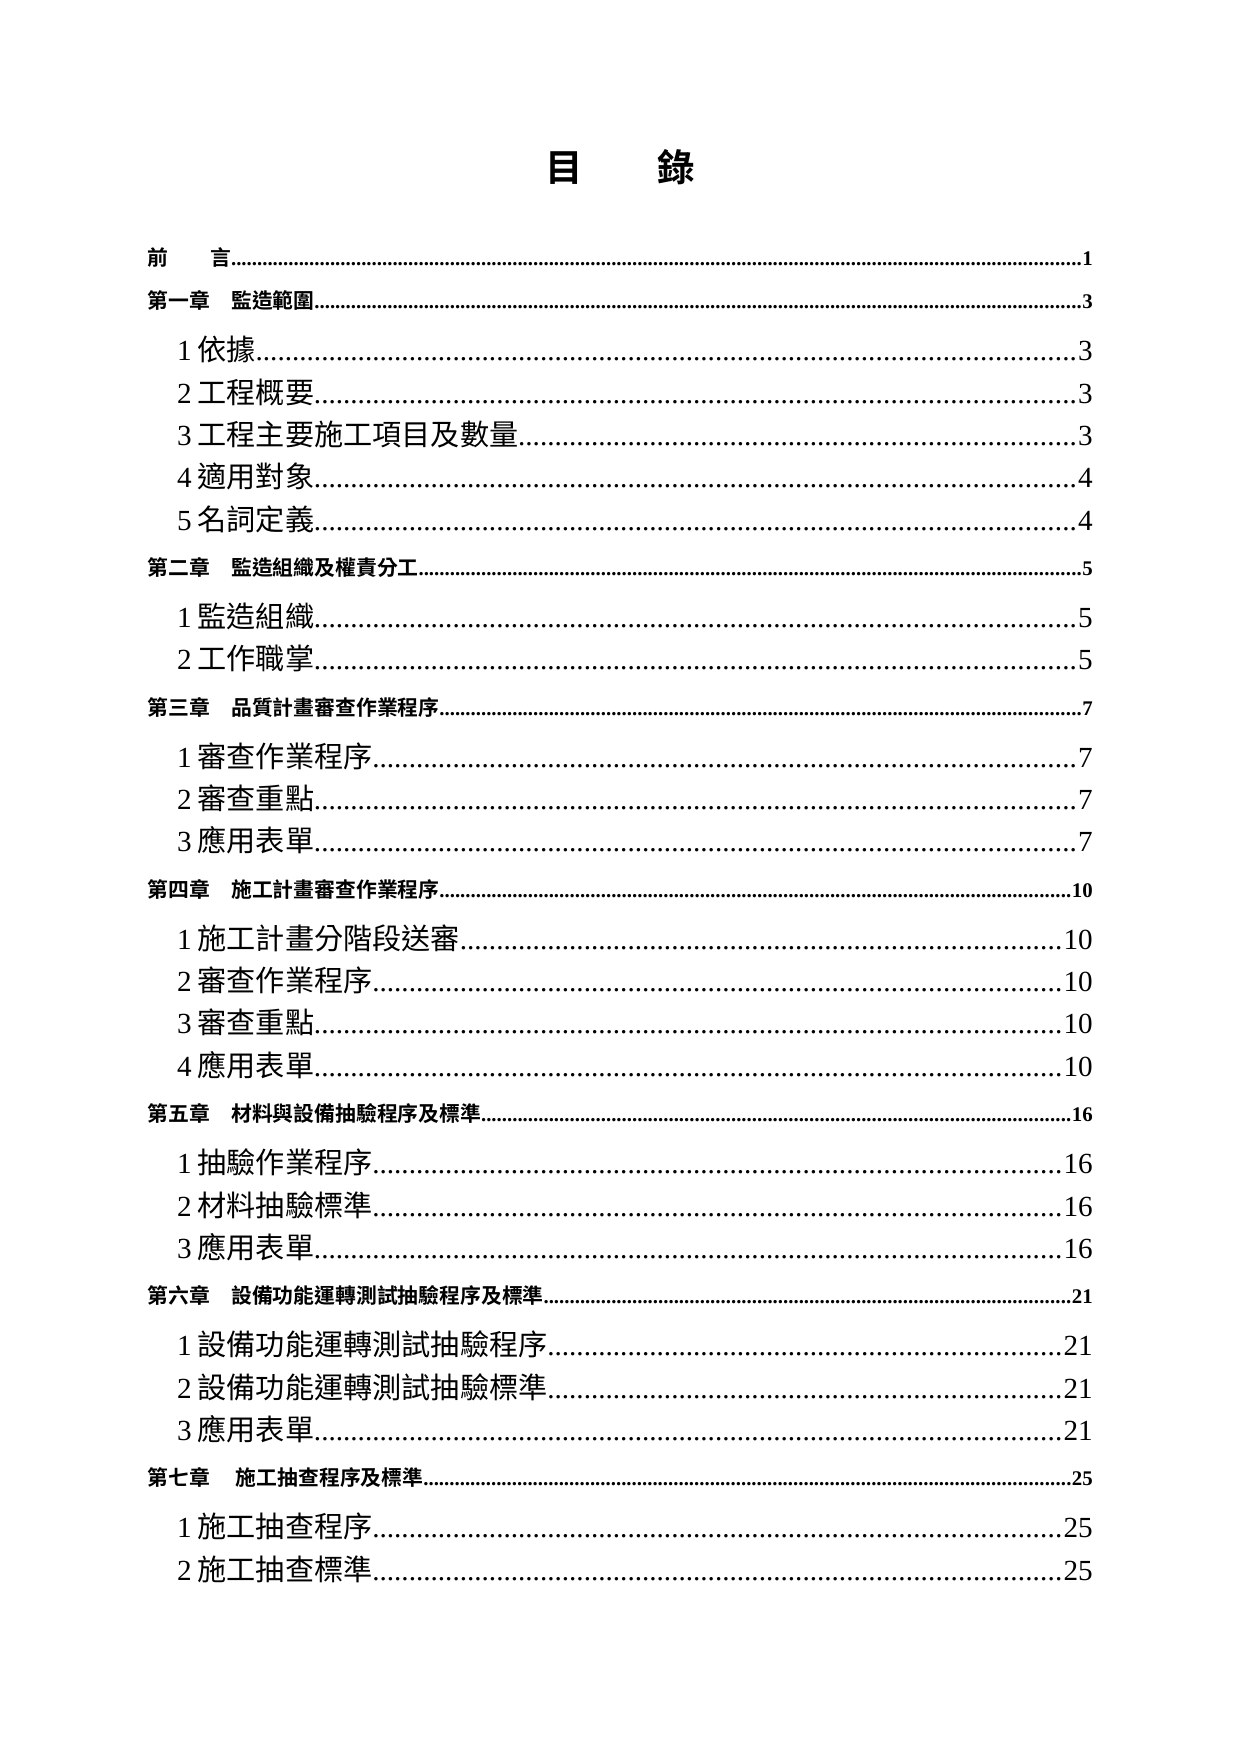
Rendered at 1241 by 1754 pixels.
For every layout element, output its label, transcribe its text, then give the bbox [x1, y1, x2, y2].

text 3應用表單 7 [177, 818, 1092, 860]
text 3應用表單 21 [177, 1407, 1092, 1449]
text 目 錄 [148, 148, 1092, 189]
text 2施工抽查標準 25 [177, 1546, 1092, 1589]
text 2設備功能運轉測試抽驗標準 21 [177, 1364, 1092, 1407]
text 1監造組織 5 [177, 594, 1092, 636]
text 4適用對象 4 [177, 454, 1092, 496]
text 第四章 施工計畫審查作業程序 10 [148, 873, 1092, 903]
text 1抽驗作業程序 16 [177, 1140, 1092, 1182]
text 第三章 品質計畫審查作業程序 7 [148, 691, 1092, 721]
text 4應用表單 10 [177, 1042, 1092, 1085]
text 3審查重點 10 [177, 1000, 1092, 1042]
text 2材料抽驗標準 16 [177, 1182, 1092, 1224]
text 前 言 1 [148, 242, 1092, 272]
text 2工程概要 3 [177, 369, 1092, 412]
text 3應用表單 16 [177, 1224, 1092, 1267]
text 1施工抽查程序 25 [177, 1504, 1092, 1546]
text 2審查作業程序 10 [177, 958, 1092, 1000]
text 5名詞定義 4 [177, 496, 1092, 538]
text 1設備功能運轉測試抽驗程序 21 [177, 1322, 1092, 1364]
text 1審查作業程序 7 [177, 733, 1092, 776]
text 2審查重點 7 [177, 776, 1092, 818]
text 2工作職掌 5 [177, 636, 1092, 678]
text 第六章 設備功能運轉測試抽驗程序及標準 21 [148, 1279, 1092, 1309]
text 1施工計畫分階段送審 10 [177, 916, 1092, 958]
text 第五章 材料與設備抽驗程序及標準 16 [148, 1097, 1092, 1127]
text 3工程主要施工項目及數量 3 [177, 412, 1092, 454]
text 第二章 監造組織及權責分工 5 [148, 551, 1092, 581]
text 第七章 施工抽查程序及標準 25 [148, 1461, 1092, 1492]
text 1依據 3 [177, 327, 1092, 369]
text 第一章 監造範圍 3 [148, 284, 1092, 314]
